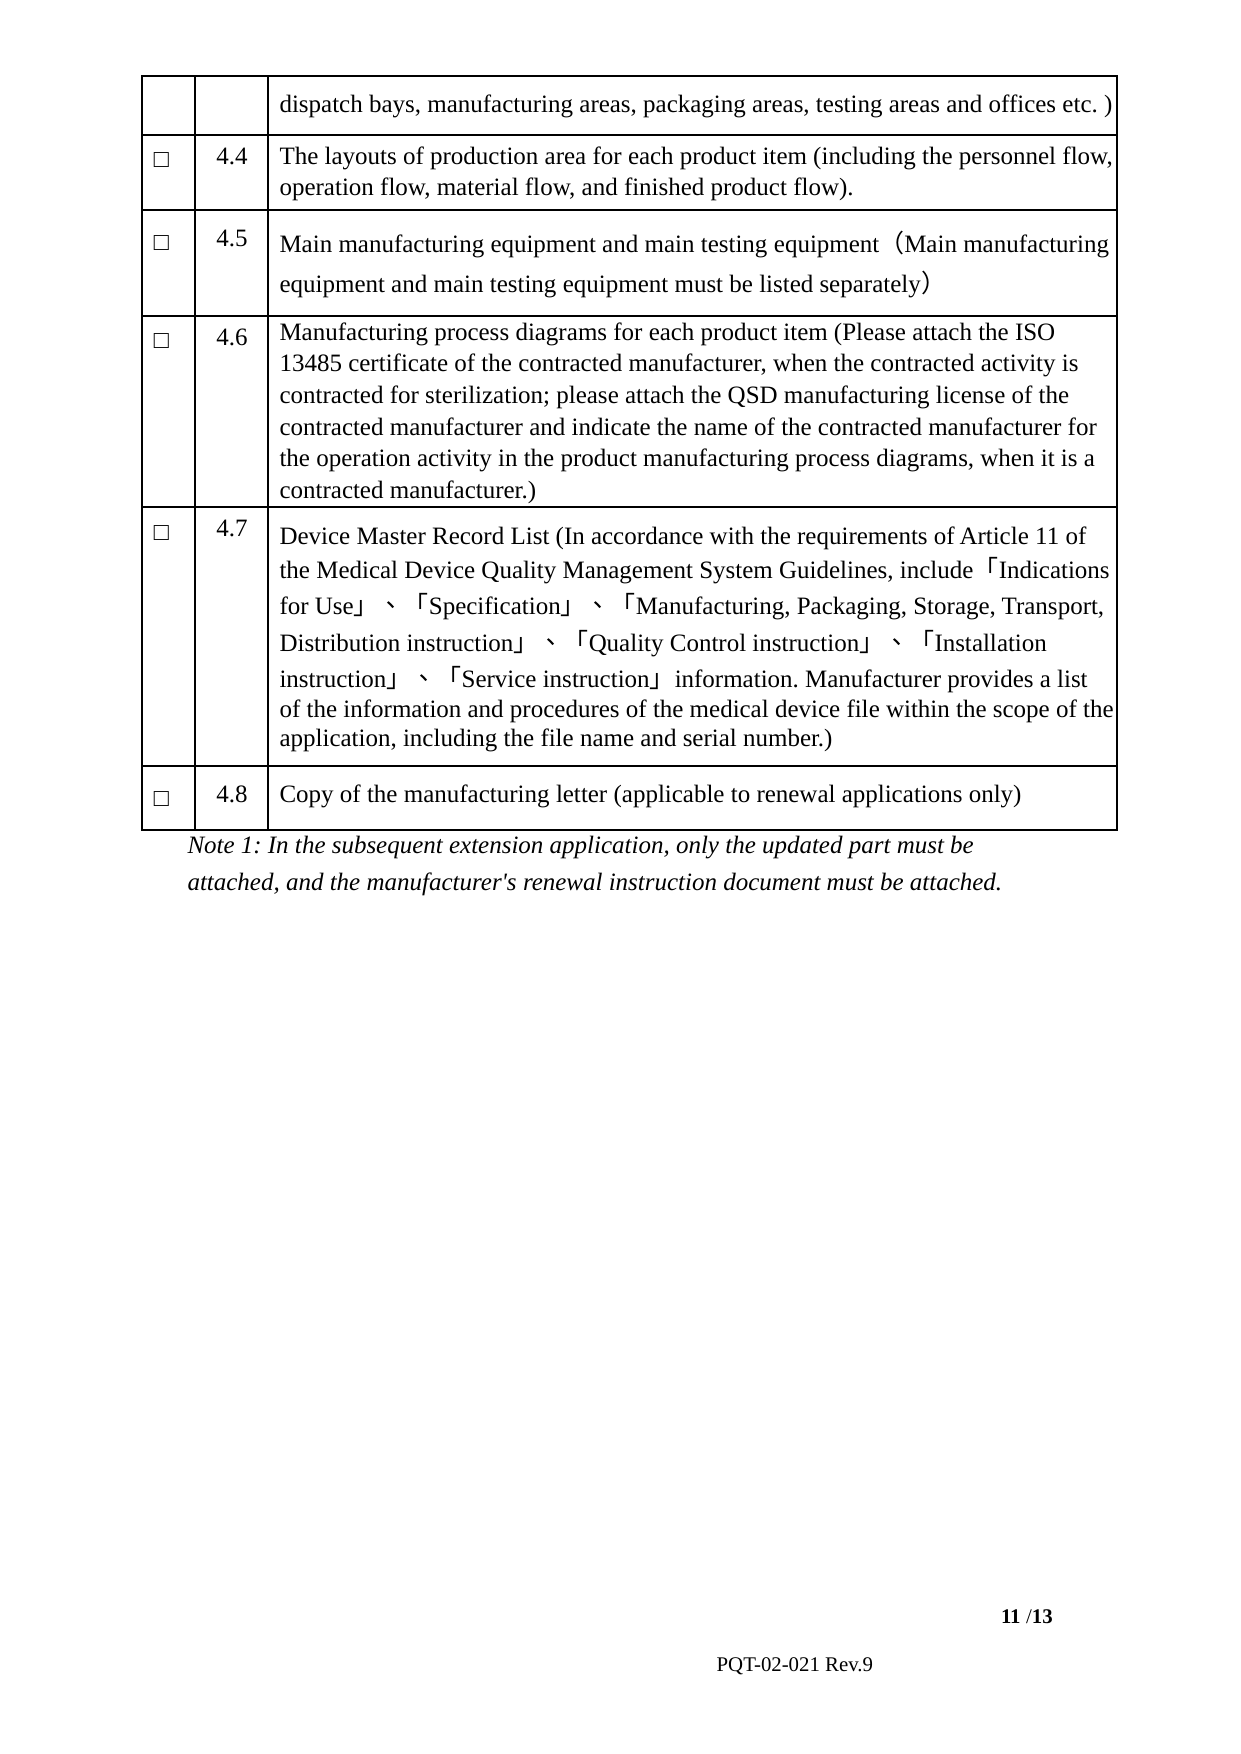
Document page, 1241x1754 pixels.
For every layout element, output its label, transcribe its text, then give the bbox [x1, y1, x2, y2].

table_cell Device Master Record List (In accordance with the requirements of Article 11 of the Medical Device Quality Management System Guidelines, include「Indications for Use」、「Specification」、「Manufacturing, Packaging, Storage, Transport, Distribution instruction」、「Quality Control instruction」、「Installation instruction」、「Service instruction」information. Manufacturer provides a list of the information and procedures of the medical device file within the scope of the application, including the file name and serial number.) [269, 508, 1116, 764]
table_cell The layouts of production area for each product item (including the personnel flow, operation flow, material flow, and finished product flow). [269, 136, 1116, 209]
table_cell □ [143, 508, 194, 764]
table_cell Manufacturing process diagrams for each product item (Please attach the ISO 13485 certificate of the contracted manufacturer, when the contracted activity is contracted for sterilization; please attach the QSD manufacturing license of the contracted manufacturer and indicate the name of the contracted manufacturer for the operation activity in the product manufacturing process diagrams, when it is a contracted manufacturer.) [269, 317, 1116, 506]
table_cell Copy of the manufacturing letter (applicable to renewal applications only) [269, 767, 1116, 828]
table_cell □ [143, 211, 194, 315]
table_cell 4.7 [196, 508, 267, 764]
table_cell 4.6 [196, 317, 267, 506]
table_cell [196, 77, 267, 134]
table_cell Main manufacturing equipment and main testing equipment（Main manufacturing equipment and main testing equipment must be listed separately） [269, 211, 1116, 315]
table_cell □ [143, 317, 194, 506]
table_cell 4.5 [196, 211, 267, 315]
table_cell □ [143, 136, 194, 209]
text Note 1: In the subsequent extension application, only the updated part must be attached, and the manufacturer's renewal instruction document must be attached. [187, 831, 1053, 895]
table_cell [143, 77, 194, 134]
table_cell 4.4 [196, 136, 267, 209]
table_cell 4.8 [196, 767, 267, 828]
table_cell dispatch bays, manufacturing areas, packaging areas, testing areas and offices etc. ) [269, 77, 1116, 134]
table_cell □ [143, 767, 194, 828]
